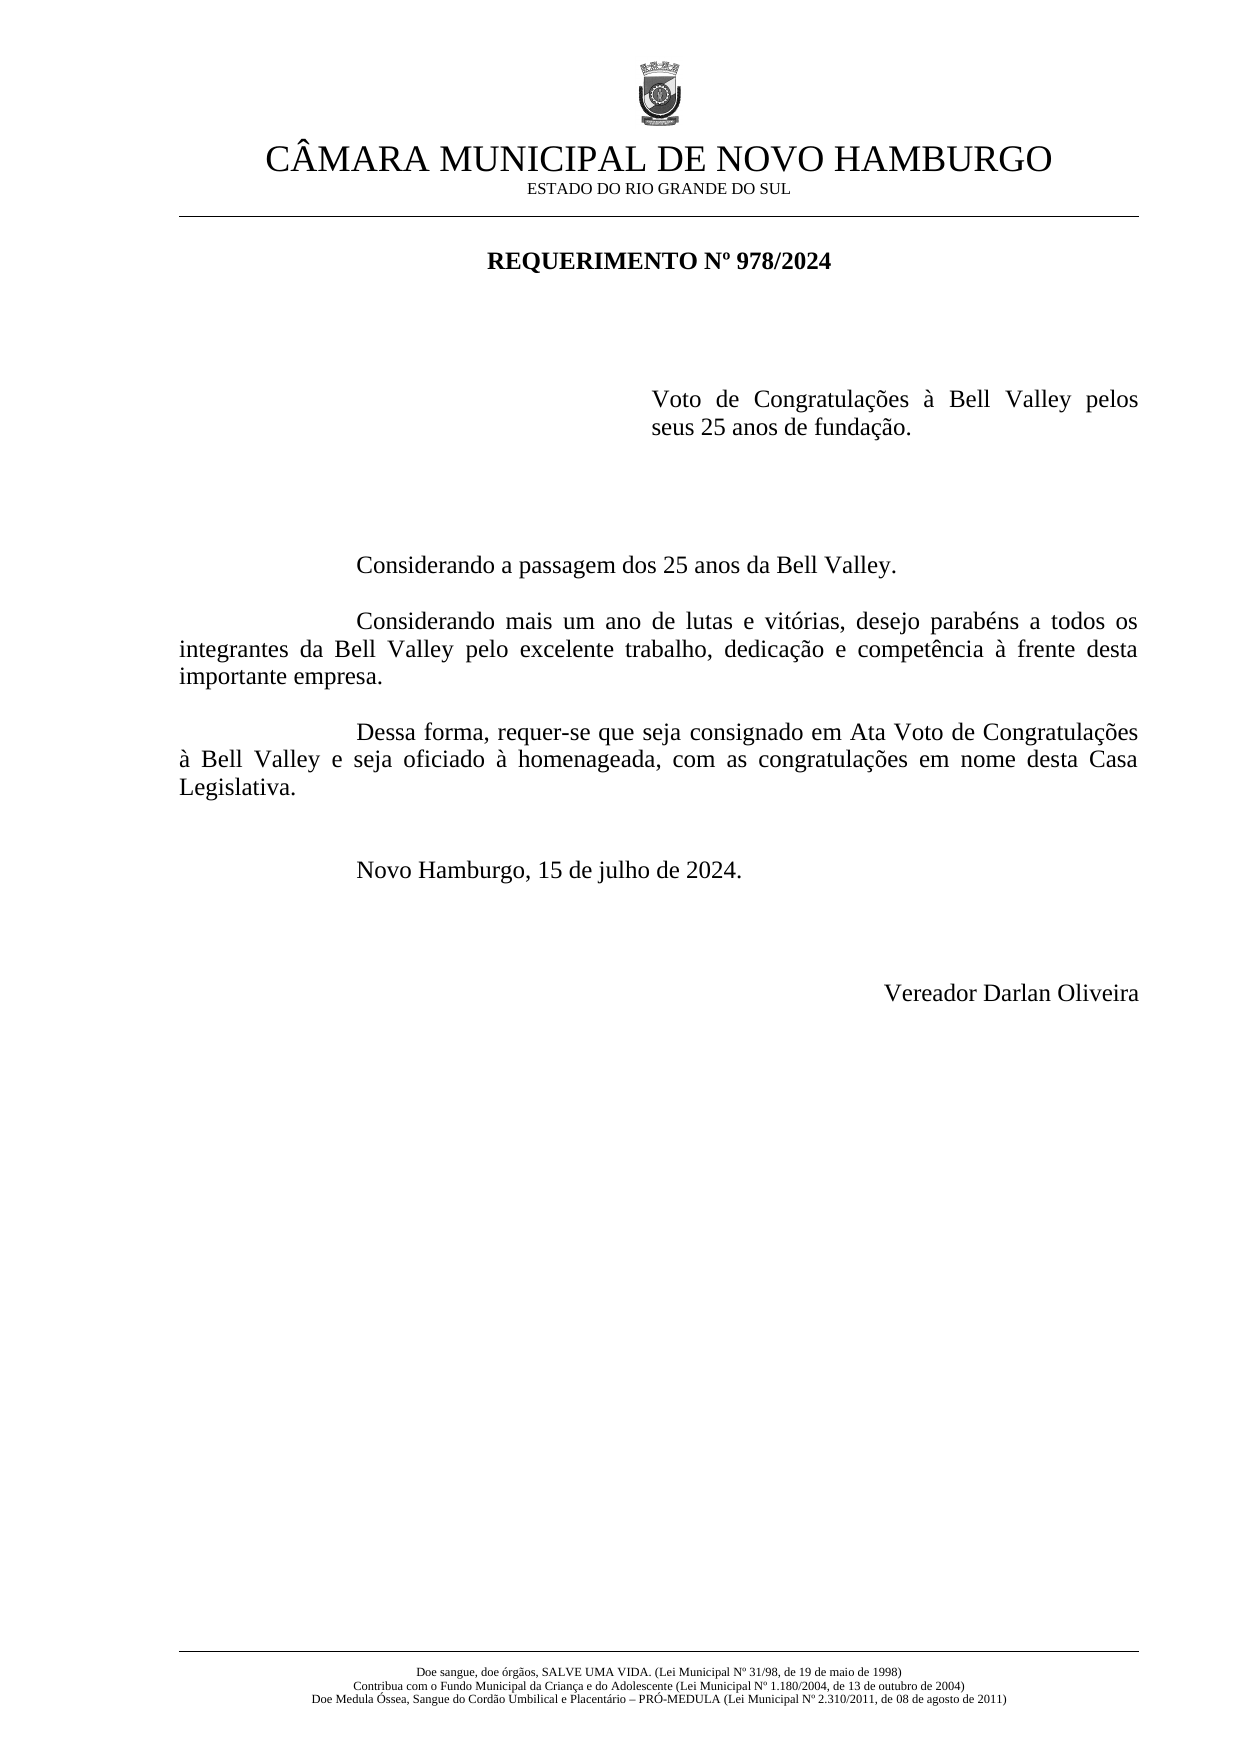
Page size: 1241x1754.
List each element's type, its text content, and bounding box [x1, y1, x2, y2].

text Vereador Darlan Oliveira [179, 979, 1139, 1007]
text Dessa forma, requer-se que seja consignado em Ata Voto de Congratulações à Bell Valley e seja oficiado à homenageada, com as congratulações em nome desta Casa Legislativa. [179, 718, 1139, 801]
text REQUERIMENTO Nº 978/2024 [179, 247, 1139, 274]
text Voto de Congratulações à Bell Valley pelos seus 25 anos de fundação. [651, 385, 1139, 441]
text Considerando mais um ano de lutas e vitórias, desejo parabéns a todos os integrantes da Bell Valley pelo excelente trabalho, dedicação e competência à frente desta importante empresa. [179, 607, 1139, 690]
text Considerando a passagem dos 25 anos da Bell Valley. [179, 552, 1139, 579]
text Novo Hamburgo, 15 de julho de 2024. [179, 856, 1139, 884]
